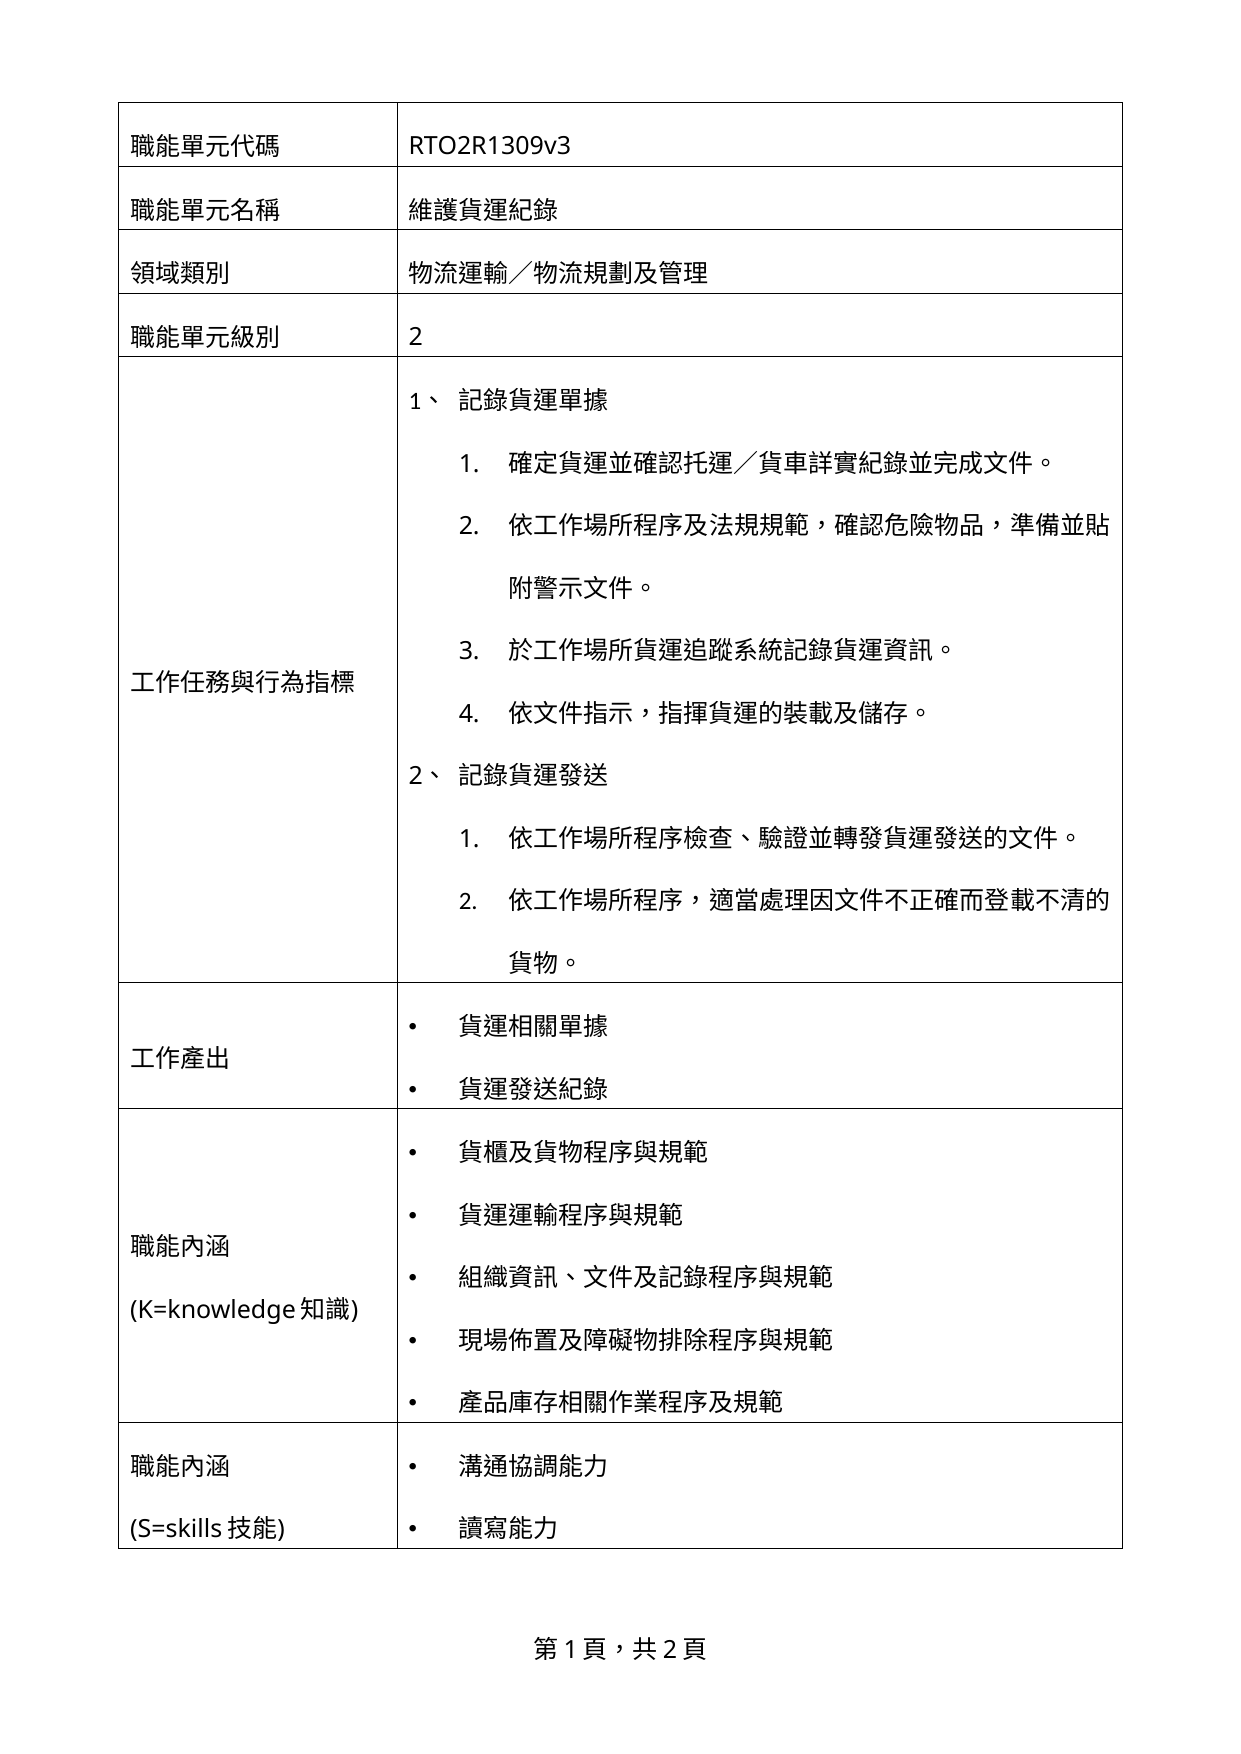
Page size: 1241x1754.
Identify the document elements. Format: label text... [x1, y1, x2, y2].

table_cell 職能單元級別 [119, 294, 397, 356]
table_cell 工作產出 [119, 983, 397, 1108]
table_cell 職能內涵 (K=knowledge知識) [119, 1109, 397, 1422]
table_cell 領域類別 [119, 230, 397, 293]
table_header 職能單元代碼 [119, 103, 397, 166]
table_cell 溝通協調能力 讀寫能力 文書處理能力 標準作業流程執行能力 團隊合作 安全裝備與工具操作的能力 作業流程監控能力 資訊科技應用能力 [398, 1423, 1122, 1548]
table_cell 職能單元名稱 [119, 167, 397, 229]
table_cell 物流運輸／物流規劃及管理 [398, 230, 1122, 293]
table_cell 職能內涵 (S=skills技能) [119, 1423, 397, 1548]
table_cell 2 [398, 294, 1122, 356]
table_cell 工作任務與行為指標 [119, 357, 397, 982]
table_cell 貨運相關單據 貨運發送紀錄 [398, 983, 1122, 1108]
table_header RTO2R1309v3 [398, 103, 1122, 166]
table_cell 記錄貨運單據 確定貨運並確認托運／貨車詳實紀錄並完成文件。 依工作場所程序及法規規範，確認危險物品，準備並貼附警示文件。 於工作場所貨運追蹤系統記錄貨運資訊。 依文件指示，指揮貨運的裝載及儲存。 記錄貨運發送 依工作場所程序檢查、驗證並轉發貨運發送的文件。 依工作場所程序，適當處理因文件不正確而登載不清的貨物。 [398, 357, 1122, 982]
table_cell 維護貨運紀錄 [398, 167, 1122, 229]
table_cell 貨櫃及貨物程序與規範 貨運運輸程序與規範 組織資訊、文件及記錄程序與規範 現場佈置及障礙物排除程序與規範 產品庫存相關作業程序及規範 [398, 1109, 1122, 1422]
